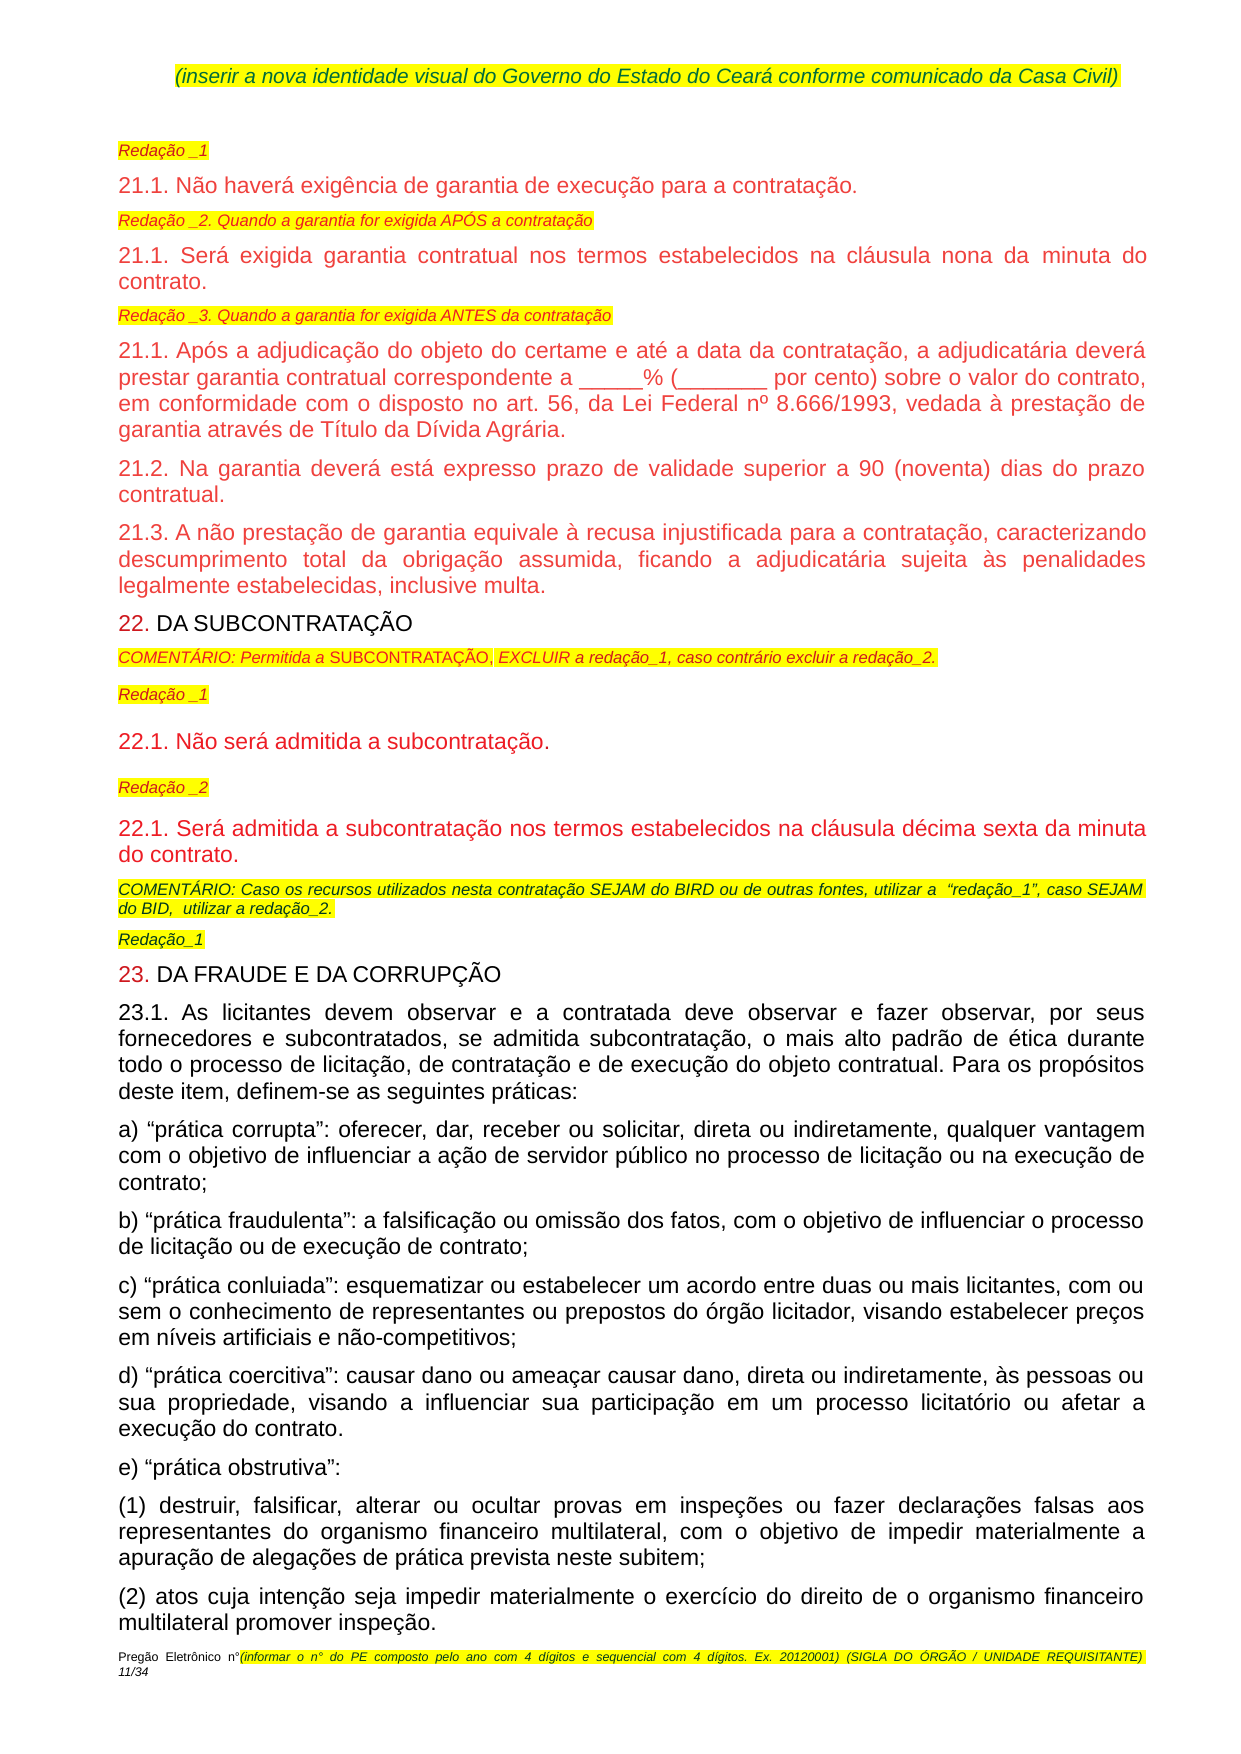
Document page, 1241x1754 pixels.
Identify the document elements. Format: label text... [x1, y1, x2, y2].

text Redação _2 [118, 778, 1147, 797]
text 22. DA SUBCONTRATAÇÃO [118, 610, 1146, 636]
text COMENTÁRIO: Permitida a SUBCONTRATAÇÃO, EXCLUIR a redação_1, caso contrário excluir a redação_2. [118, 648, 1147, 667]
text COMENTÁRIO: Caso os recursos utilizados nesta contratação SEJAM do BIRD ou de outras fontes, utilizar a “redação_1”, caso SEJAM do BID, utilizar a redação_2. [118, 879, 1146, 918]
text 22.1. Será admitida a subcontratação nos termos estabelecidos na cláusula décima sexta da minuta do contrato. [118, 815, 1147, 867]
text 21.1. Após a adjudicação do objeto do certame e até a data da contratação, a adjudicatária deverá prestar garantia contratual correspondente a _____% (_______ por cento) sobre o valor do contrato, em conformidade com o disposto no art. 56, da Lei Federal nº 8.666/1993, vedada à prestação de garantia através de Título da Dívida Agrária. [118, 337, 1147, 443]
text c) “prática conluiada”: esquematizar ou estabelecer um acordo entre duas ou mais licitantes, com ou sem o conhecimento de representantes ou prepostos do órgão licitador, visando estabelecer preços em níveis artificiais e não-competitivos; [118, 1272, 1146, 1351]
text e) “prática obstrutiva”: [118, 1453, 1146, 1480]
text (1) destruir, falsificar, alterar ou ocultar provas em inspeções ou fazer declarações falsas aos representantes do organismo financeiro multilateral, com o objetivo de impedir materialmente a apuração de alegações de prática prevista neste subitem; [118, 1492, 1146, 1571]
text a) “prática corrupta”: oferecer, dar, receber ou solicitar, direta ou indiretamente, qualquer vantagem com o objetivo de influenciar a ação de servidor público no processo de licitação ou na execução de contrato; [118, 1116, 1146, 1195]
text Redação_1 [118, 929, 1147, 949]
text (2) atos cuja intenção seja impedir materialmente o exercício do direito de o organismo financeiro multilateral promover inspeção. [118, 1583, 1146, 1635]
text 21.2. Na garantia deverá está expresso prazo de validade superior a 90 (noventa) dias do prazo contratual. [118, 454, 1146, 507]
text b) “prática fraudulenta”: a falsificação ou omissão dos fatos, com o objetivo de influenciar o processo de licitação ou de execução de contrato; [118, 1207, 1146, 1260]
text 21.1. Será exigida garantia contratual nos termos estabelecidos na cláusula nona da minuta do contrato. [118, 242, 1147, 294]
text Redação _1 [118, 141, 1147, 160]
text 21.3. A não prestação de garantia equivale à recusa injustificada para a contratação, caracterizando descumprimento total da obrigação assumida, ficando a adjudicatária sujeita às penalidades legalmente estabelecidas, inclusive multa. [118, 519, 1147, 598]
text 23.1. As licitantes devem observar e a contratada deve observar e fazer observar, por seus fornecedores e subcontratados, se admitida subcontratação, o mais alto padrão de ética durante todo o processo de licitação, de contratação e de execução do objeto contratual. Para os propósitos deste item, definem-se as seguintes práticas: [118, 999, 1146, 1104]
text 23. DA FRAUDE E DA CORRUPÇÃO [118, 961, 1146, 987]
text Redação _2. Quando a garantia for exigida APÓS a contratação [118, 211, 1147, 230]
text 21.1. Não haverá exigência de garantia de execução para a contratação. [118, 172, 1147, 199]
text Redação _3. Quando a garantia for exigida ANTES da contratação [118, 306, 1147, 325]
text d) “prática coercitiva”: causar dano ou ameaçar causar dano, direta ou indiretamente, às pessoas ou sua propriedade, visando a influenciar sua participação em um processo licitatório ou afetar a execução do contrato. [118, 1362, 1146, 1442]
text Redação _1 [118, 685, 1147, 704]
text 22.1. Não será admitida a subcontratação. [118, 728, 1147, 754]
